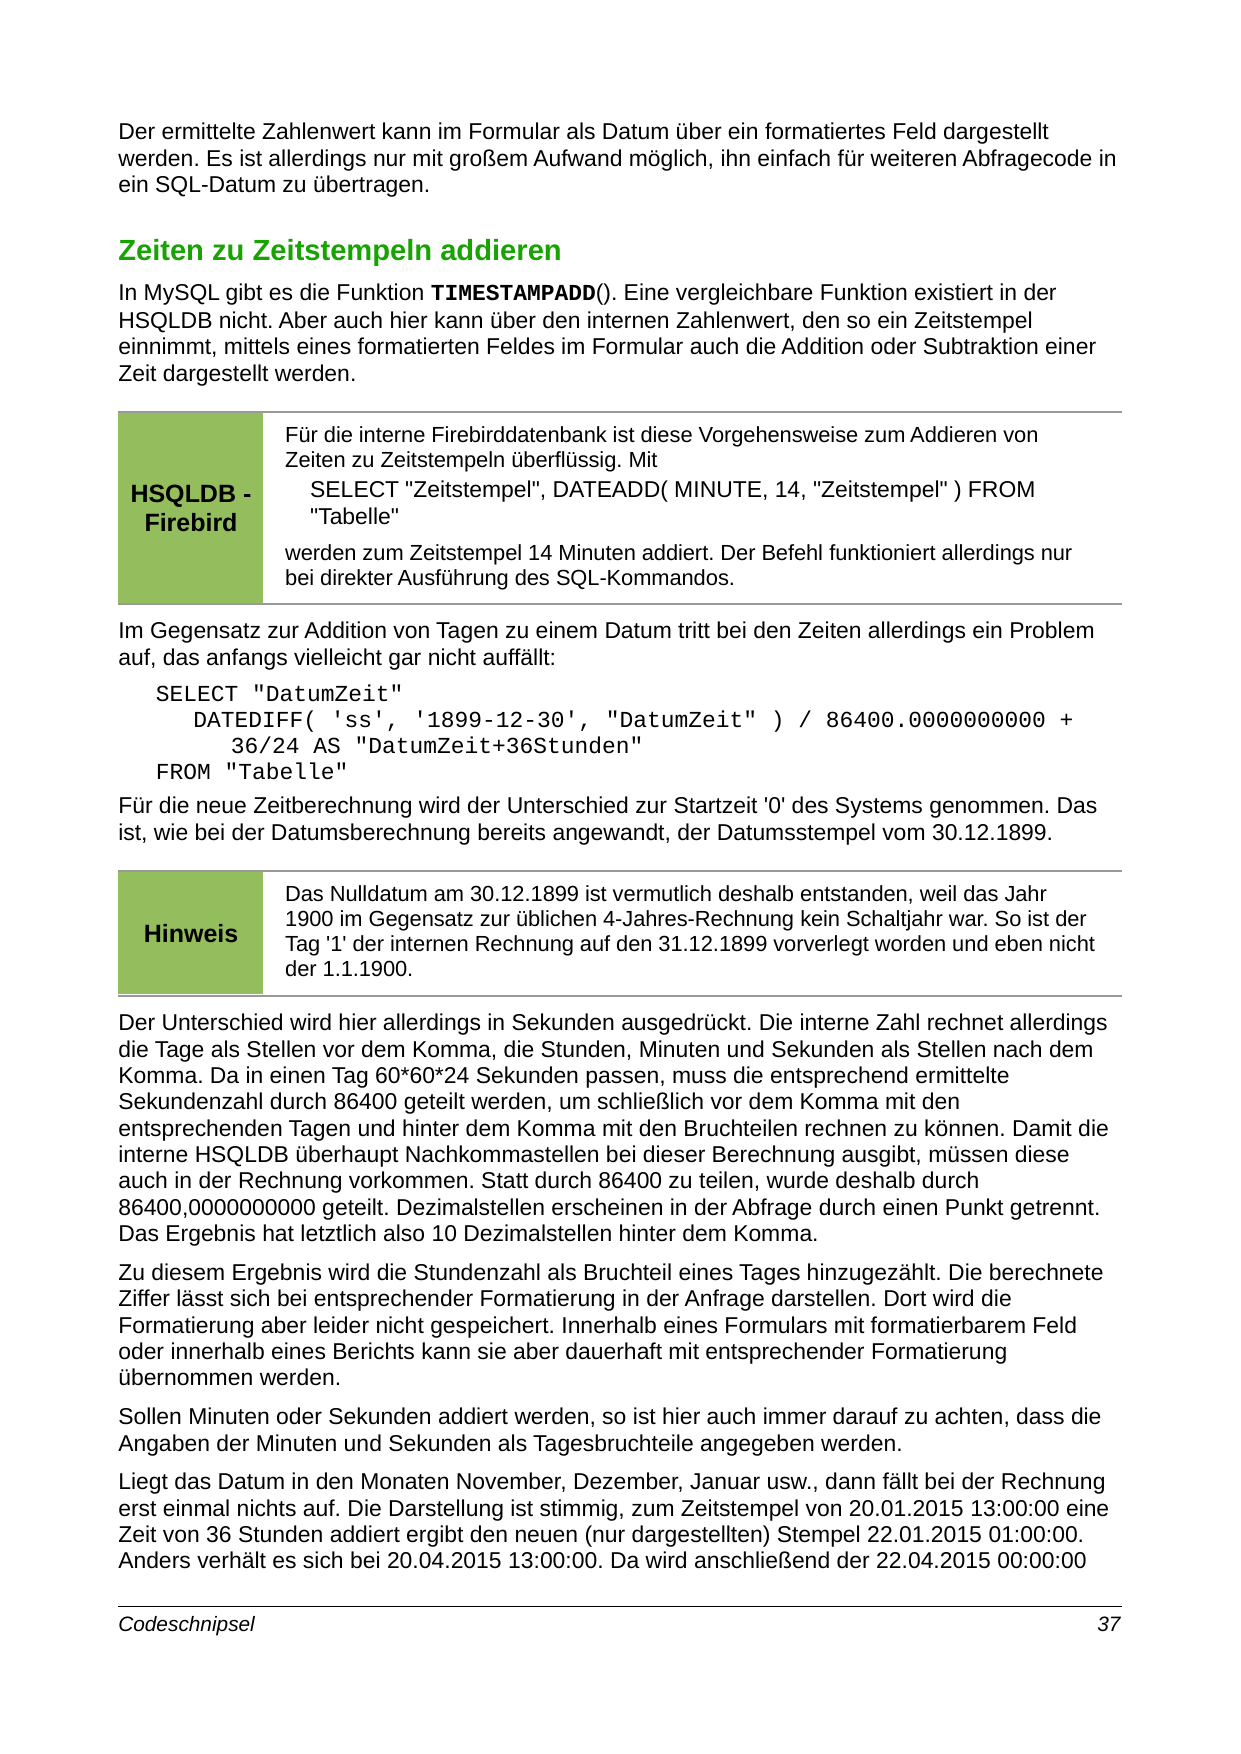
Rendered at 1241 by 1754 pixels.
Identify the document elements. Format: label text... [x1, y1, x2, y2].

table_header Für die interne Firebirddatenbank ist diese Vorgehensweise zum Addieren von Zeiten zu Zeitstempeln überflüssig. Mit SELECT "Zeitstempel", DATEADD( MINUTE, 14, "Zeitstempel" ) FROM "Tabelle" werden zum Zeitstempel 14 Minuten addiert. Der Befehl funktioniert allerdings nur bei direkter Ausführung des SQL-Kommandos. [264, 413, 1122, 603]
text SELECT "DatumZeit" [156, 682, 1122, 708]
text Der Unterschied wird hier allerdings in Sekunden ausgedrückt. Die interne Zahl rechnet allerdings die Tage als Stellen vor dem Komma, die Stunden, Minuten und Sekunden als Stellen nach dem Komma. Da in einen Tag 60*60*24 Sekunden passen, muss die entsprechend ermittelte Sekundenzahl durch 86400 geteilt werden, um schließlich vor dem Komma mit den entsprechenden Tagen und hinter dem Komma mit den Bruchteilen rechnen zu können. Damit die interne HSQLDB überhaupt Nachkommastellen bei dieser Berechnung ausgibt, müssen diese auch in der Rechnung vorkommen. Statt durch 86400 zu teilen, wurde deshalb durch 86400,0000000000 geteilt. Dezimalstellen erscheinen in der Abfrage durch einen Punkt getrennt. Das Ergebnis hat letztlich also 10 Dezimalstellen hinter dem Komma. [118, 1009, 1122, 1246]
table_header HSQLDB - Firebird [118, 413, 263, 603]
text Zu diesem Ergebnis wird die Stundenzahl als Bruchteil eines Tages hinzugezählt. Die berechnete Ziffer lässt sich bei entsprechender Formatierung in der Anfrage darstellen. Dort wird die Formatierung aber leider nicht gespeichert. Innerhalb eines Formulars mit formatierbarem Feld oder innerhalb eines Berichts kann sie aber dauerhaft mit entsprechender Formatierung übernommen werden. [118, 1259, 1122, 1391]
table_header Das Nulldatum am 30.12.1899 ist vermutlich deshalb entstanden, weil das Jahr 1900 im Gegensatz zur üblichen 4-Jahres-Rechnung kein Schaltjahr war. So ist der Tag '1' der internen Rechnung auf den 31.12.1899 vorverlegt worden und eben nicht der 1.1.1900. [264, 872, 1122, 994]
text Der ermittelte Zahlenwert kann im Formular als Datum über ein formatiertes Feld dargestellt werden. Es ist allerdings nur mit großem Aufwand möglich, ihn einfach für weiteren Abfragecode in ein SQL-Datum zu übertragen. [118, 118, 1122, 197]
text 36/24 AS "DatumZeit+36Stunden" [156, 734, 1122, 760]
text Sollen Minuten oder Sekunden addiert werden, so ist hier auch immer darauf zu achten, dass die Angaben der Minuten und Sekunden als Tagesbruchteile angegeben werden. [118, 1403, 1122, 1456]
text DATEDIFF( 'ss', '1899-12-30', "DatumZeit" ) / 86400.0000000000 + [156, 708, 1122, 734]
table_header Hinweis [118, 872, 263, 994]
text FROM "Tabelle" [156, 760, 1122, 786]
text Für die neue Zeitberechnung wird der Unterschied zur Startzeit '0' des Systems genommen. Das ist, wie bei der Datumsberechnung bereits angewandt, der Datumsstempel vom 30.12.1899. [118, 792, 1122, 845]
text Im Gegensatz zur Addition von Tagen zu einem Datum tritt bei den Zeiten allerdings ein Problem auf, das anfangs vielleicht gar nicht auffällt: [118, 617, 1122, 670]
text Liegt das Datum in den Monaten November, Dezember, Januar usw., dann fällt bei der Rechnung erst einmal nichts auf. Die Darstellung ist stimmig, zum Zeitstempel von 20.01.2015 13:00:00 eine Zeit von 36 Stunden addiert ergibt den neuen (nur dargestellten) Stempel 22.01.2015 01:00:00. Anders verhält es sich bei 20.04.2015 13:00:00. Da wird anschließend der 22.04.2015 00:00:00 [118, 1468, 1122, 1574]
subtitle Zeiten zu Zeitstempeln addieren [118, 233, 1122, 266]
text In MySQL gibt es die Funktion TIMESTAMPADD(). Eine vergleichbare Funktion existiert in der HSQLDB nicht. Aber auch hier kann über den internen Zahlenwert, den so ein Zeitstempel einnimmt, mittels eines formatierten Feldes im Formular auch die Addition oder Subtraktion einer Zeit dargestellt werden. [118, 279, 1122, 386]
